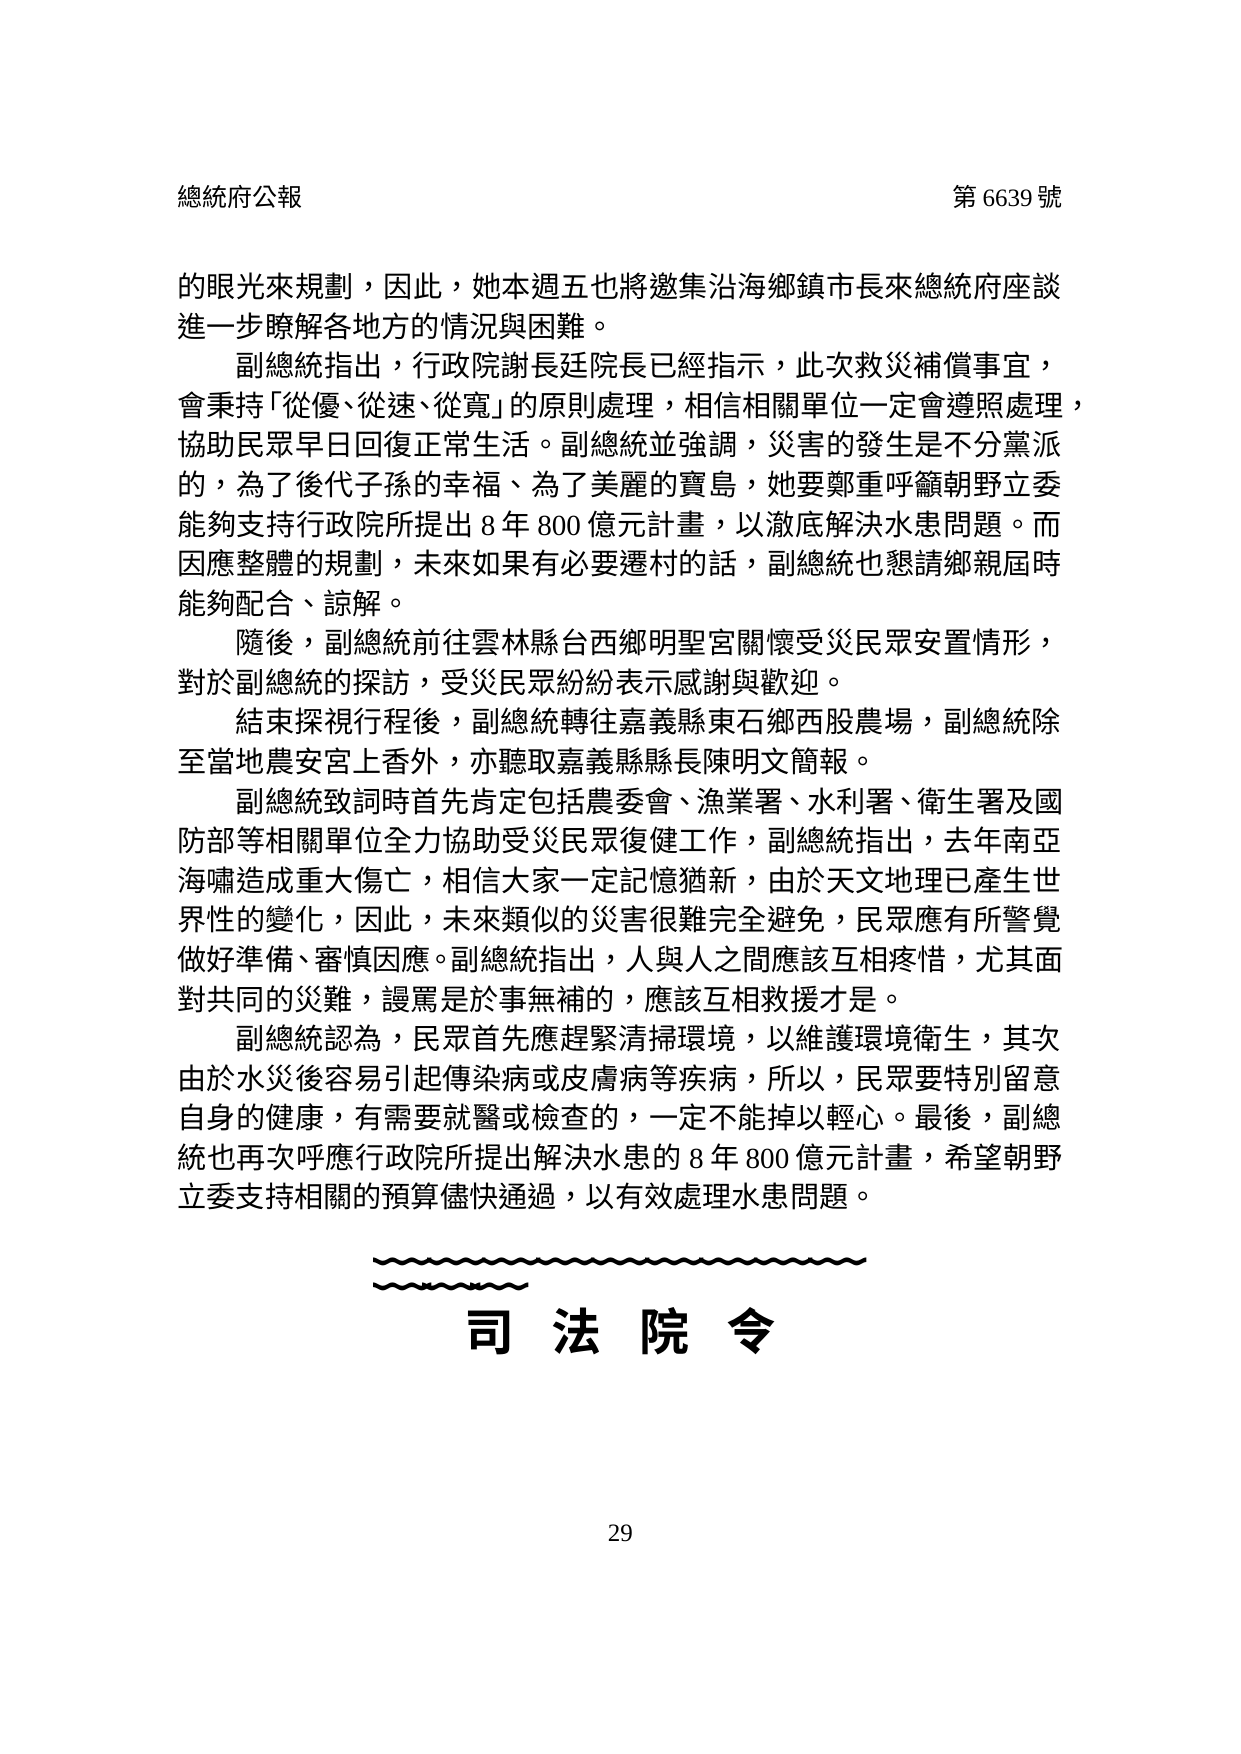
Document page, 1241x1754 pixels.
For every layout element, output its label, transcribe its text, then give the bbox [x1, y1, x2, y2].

text 副總統表示，要避免災害的發生，包括整個海岸線應該要以長遠的眼光來規劃，因此，她本週五也將邀集沿海鄉鎮市長來總統府座談，進一步瞭解各地方的情況與困難。 [177, 266, 1063, 345]
text 結束探視行程後，副總統轉往嘉義縣東石鄉西股農場，副總統除至當地農安宮上香外，亦聽取嘉義縣縣長陳明文簡報。 [177, 701, 1063, 780]
text 隨後，副總統前往雲林縣台西鄉明聖宮關懷受災民眾安置情形，對於副總統的探訪，受災民眾紛紛表示感謝與歡迎。 [177, 622, 1063, 701]
text 副總統指出，行政院謝長廷院長已經指示，此次救災補償事宜，會秉持「從優、從速、從寬」的原則處理，相信相關單位一定會遵照處理，協助民眾早日回復正常生活。副總統並強調，災害的發生是不分黨派的，為了後代子孫的幸福、為了美麗的寶島，她要鄭重呼籲朝野立委能夠支持行政院所提出8年800億元計畫，以澈底解決水患問題。而因應整體的規劃，未來如果有必要遷村的話，副總統也懇請鄉親屆時能夠配合、諒解。 [177, 345, 1063, 622]
text 副總統致詞時首先肯定包括農委會、漁業署、水利署、衛生署及國防部等相關單位全力協助受災民眾復健工作，副總統指出，去年南亞海嘯造成重大傷亡，相信大家一定記憶猶新，由於天文地理已產生世界性的變化，因此，未來類似的災害很難完全避免，民眾應有所警覺，做好準備、審慎因應。副總統指出，人與人之間應該互相疼惜，尤其面對共同的災難，謾罵是於事無補的，應該互相救援才是。 [177, 780, 1063, 1018]
text 副總統認為，民眾首先應趕緊清掃環境，以維護環境衛生，其次，由於水災後容易引起傳染病或皮膚病等疾病，所以，民眾要特別留意自身的健康，有需要就醫或檢查的，一定不能掉以輕心。最後，副總統也再次呼應行政院所提出解決水患的8年800億元計畫，希望朝野立委支持相關的預算儘快通過，以有效處理水患問題。 [177, 1018, 1063, 1216]
table_cell 司 法 院 令 [370, 1291, 870, 1374]
table_header ﹏﹏﹏﹏﹏﹏﹏﹏﹏﹏﹏﹏ [370, 1216, 870, 1291]
